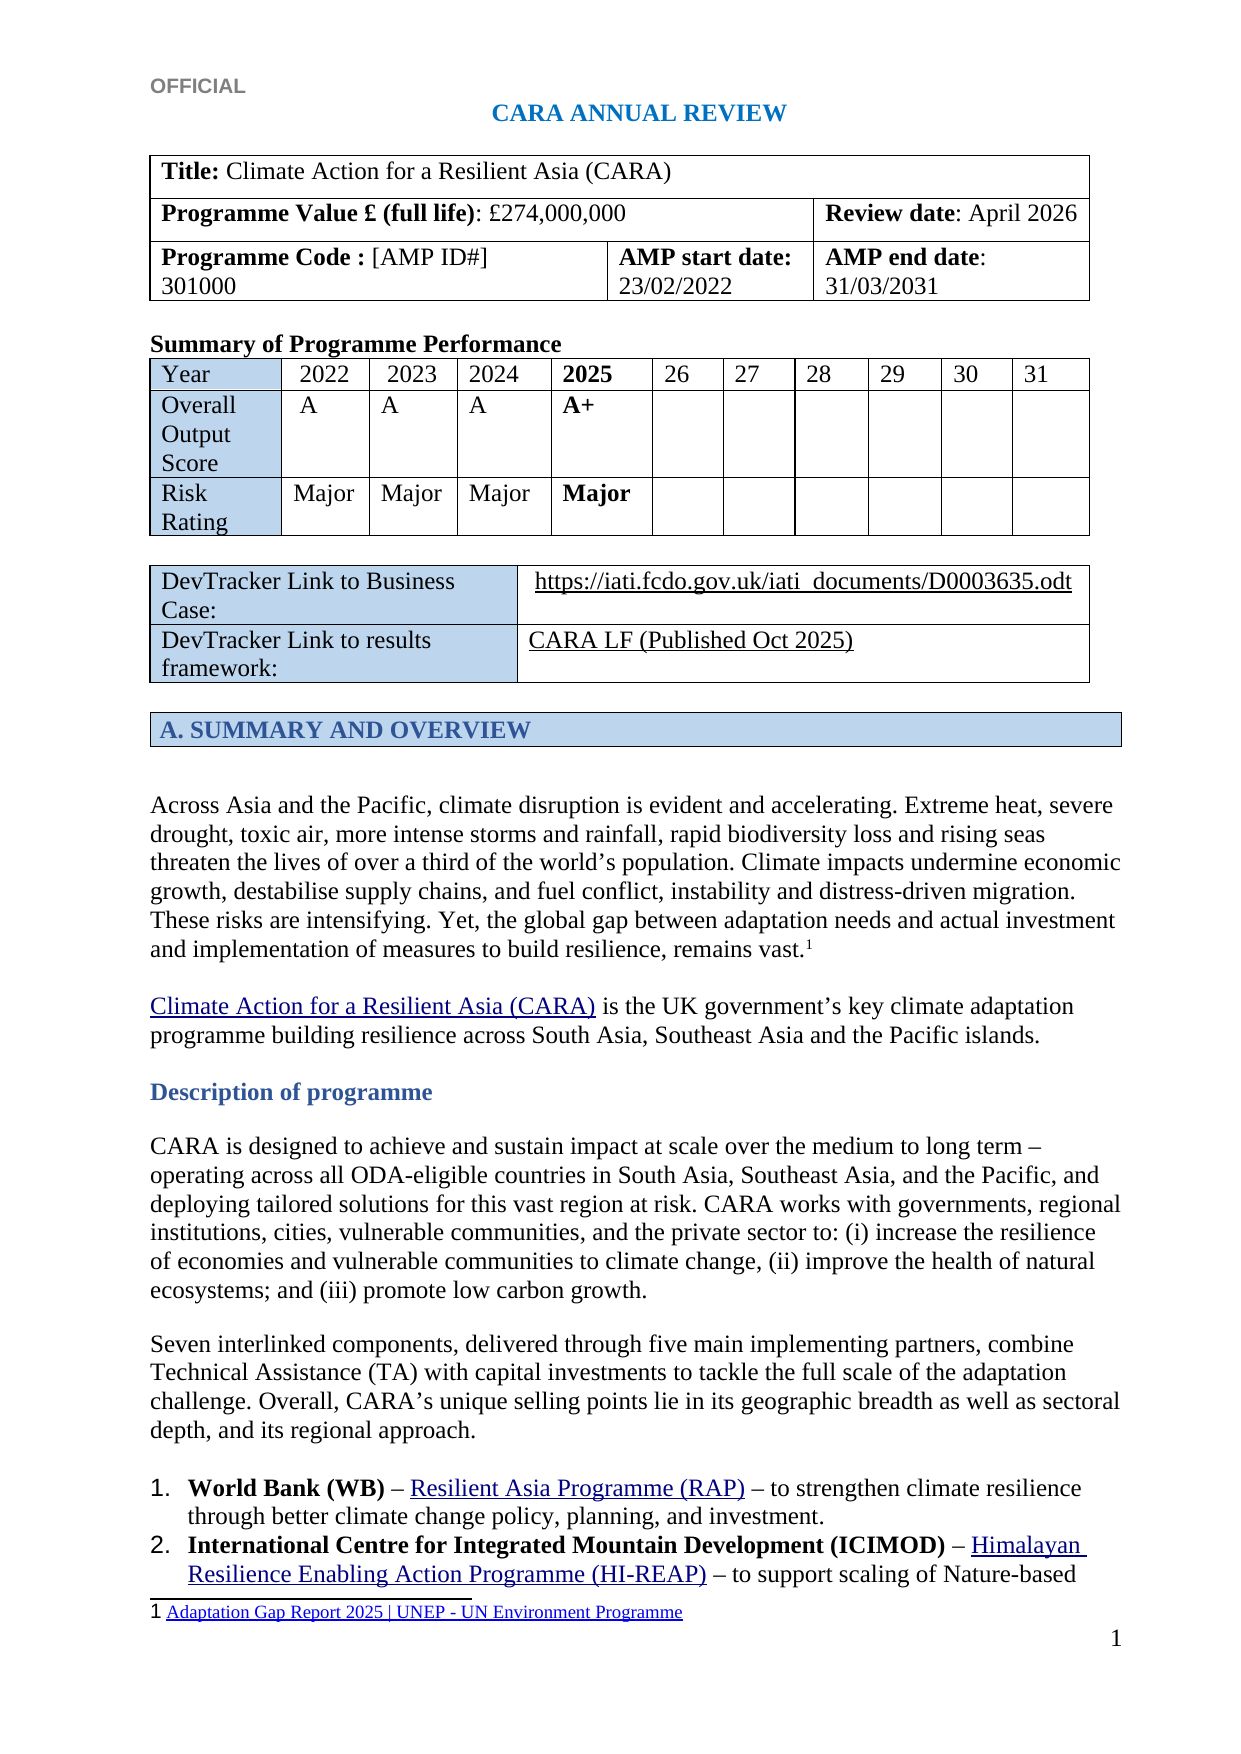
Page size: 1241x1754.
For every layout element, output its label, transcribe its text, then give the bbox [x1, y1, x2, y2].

table_cell Major [282, 478, 369, 535]
subtitle A. SUMMARY AND OVERVIEW [151, 713, 1121, 746]
table_header 2022 [282, 359, 369, 389]
table_cell AMP start date: 23/02/2022 [608, 242, 813, 300]
table_cell A [370, 391, 457, 477]
table_cell [942, 478, 1012, 535]
text Seven interlinked components, delivered through five main implementing partners, combine Technical Assistance (TA) with capital investments to tackle the full scale of the adaptation challenge. Overall, CARA’s unique selling points lie in its geographic breadth as well as sectoral depth, and its regional approach. [150, 1329, 1122, 1444]
table_cell Overall Output Score [151, 391, 281, 477]
table_header Year [151, 359, 281, 389]
table_header 28 [796, 359, 868, 389]
subtitle Description of programme [150, 1077, 1122, 1106]
table_cell [724, 478, 794, 535]
list International Centre for Integrated Mountain Development (ICIMOD) – Himalayan Resilience Enabling Action Programme (HI-REAP) – to support scaling of Nature-based [150, 1530, 1122, 1588]
table_cell [796, 478, 868, 535]
table_cell Review date: April 2026 [814, 199, 1089, 241]
list World Bank (WB) – Resilient Asia Programme (RAP) – to strengthen climate resilience through better climate change policy, planning, and investment. [150, 1472, 1122, 1530]
table_cell A [282, 391, 369, 477]
table_header Title: Climate Action for a Resilient Asia (CARA) [151, 156, 1089, 197]
table_header 30 [942, 359, 1012, 389]
table_cell [1013, 478, 1089, 535]
text Climate Action for a Resilient Asia (CARA) is the UK government’s key climate adaptation programme building resilience across South Asia, Southeast Asia and the Pacific islands. [150, 991, 1122, 1049]
table_cell [942, 391, 1012, 477]
table_header 27 [724, 359, 794, 389]
table_header 2025 [552, 359, 652, 389]
table_cell A+ [552, 391, 652, 477]
table_cell [869, 478, 941, 535]
table_cell [796, 391, 868, 477]
table_header DevTracker Link to Business Case: [151, 566, 517, 624]
table_header 2024 [458, 359, 551, 389]
table_cell Risk Rating [151, 478, 281, 535]
table_cell CARA LF (Published Oct 2025) [518, 625, 1089, 682]
table_cell Programme Value £ (full life): £274,000,000 [151, 199, 813, 241]
table_header 2023 [370, 359, 457, 389]
table_cell Programme Code : [AMP ID#] 301000 [151, 242, 607, 300]
table_cell [653, 478, 723, 535]
table_cell Major [552, 478, 652, 535]
text CARA ANNUAL REVIEW [150, 98, 1122, 126]
text CARA is designed to achieve and sustain impact at scale over the medium to long term – operating across all ODA-eligible countries in South Asia, Southeast Asia, and the Pacific, and deploying tailored solutions for this vast region at risk. CARA works with governments, regional institutions, cities, vulnerable communities, and the private sector to: (i) increase the resilience of economies and vulnerable communities to climate change, (ii) improve the health of natural ecosystems; and (iii) promote low carbon growth. [150, 1131, 1122, 1304]
table_cell DevTracker Link to results framework: [151, 625, 517, 682]
table_cell AMP end date: 31/03/2031 [814, 242, 1089, 300]
text Adaptation Gap Report 2025 | UNEP - UN Environment Programme [150, 1599, 1122, 1623]
table_header 26 [653, 359, 723, 389]
table_header 31 [1013, 359, 1089, 389]
table_header 29 [869, 359, 941, 389]
table_cell [653, 391, 723, 477]
table_cell [1013, 391, 1089, 477]
text Summary of Programme Performance [150, 329, 1122, 358]
table_cell Major [370, 478, 457, 535]
table_cell A [458, 391, 551, 477]
table_cell Major [458, 478, 551, 535]
text Across Asia and the Pacific, climate disruption is evident and accelerating. Extreme heat, severe drought, toxic air, more intense storms and rainfall, rapid biodiversity loss and rising seas threaten the lives of over a third of the world’s population. Climate impacts undermine economic growth, destabilise supply chains, and fuel conflict, instability and distress-driven migration. These risks are intensifying. Yet, the global gap between adaptation needs and actual investment and implementation of measures to build resilience, remains vast. [150, 790, 1122, 962]
table_cell [869, 391, 941, 477]
table_header https://iati.fcdo.gov.uk/iati_documents/D0003635.odt [518, 566, 1089, 624]
table_cell [724, 391, 794, 477]
